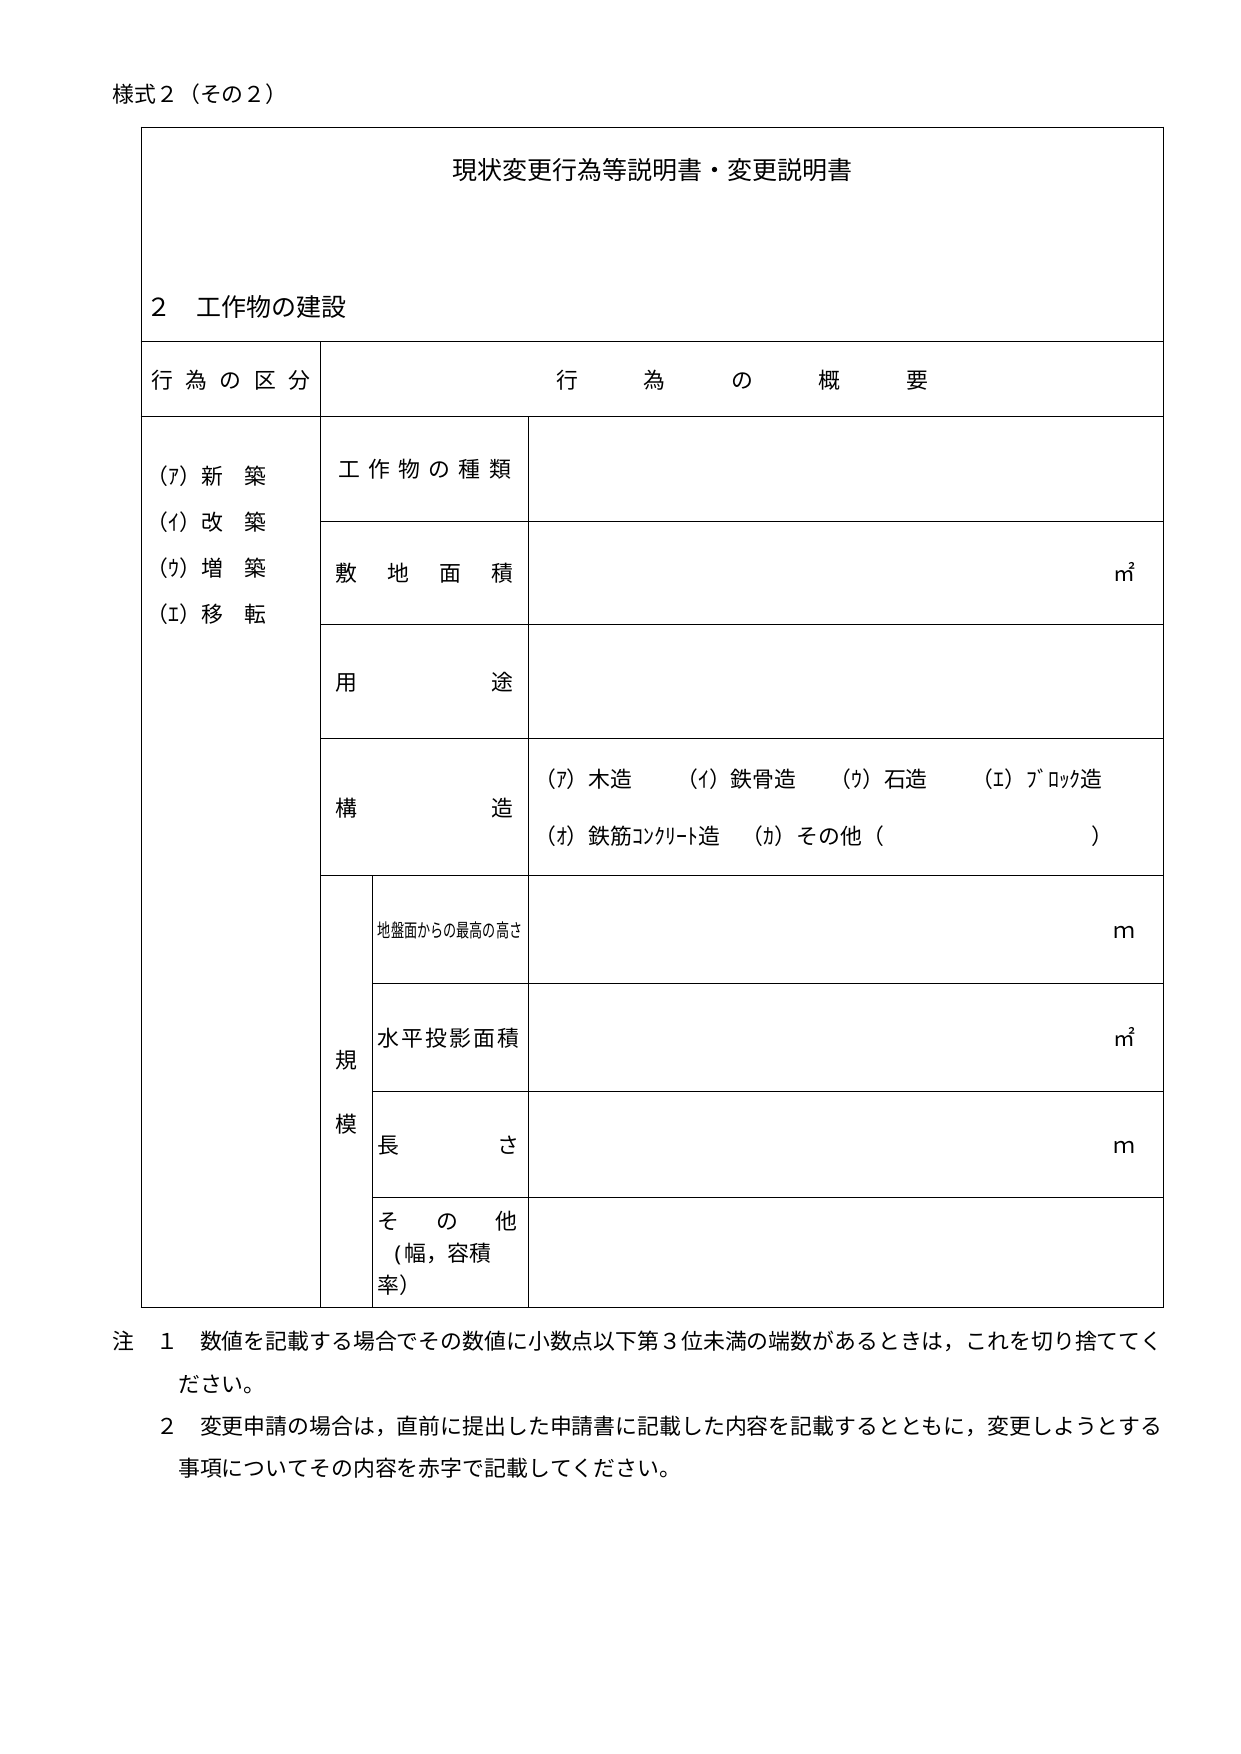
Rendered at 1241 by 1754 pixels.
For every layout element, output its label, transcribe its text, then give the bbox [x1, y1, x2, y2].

text ２ 変更申請の場合は，直前に提出した申請書に記載した内容を記載するとともに，変更しようとする [112, 1409, 1163, 1441]
text 事項についてその内容を赤字で記載してください。 [112, 1451, 1163, 1483]
table_cell 工作物の種類 [321, 417, 528, 521]
table_cell 地盤面からの最高の高さ [373, 876, 528, 983]
table_cell [529, 1198, 1163, 1307]
table_cell [529, 625, 1163, 738]
table_cell 構 造 [321, 739, 528, 875]
table_cell 敷 地 面 積 [321, 522, 528, 624]
table_cell [529, 417, 1163, 521]
table_cell ｍ [1086, 1092, 1163, 1197]
table_cell 水平投影面積 [373, 984, 528, 1091]
table_cell 行 為 の 概 要 [321, 342, 1163, 416]
text 様式２（その２） [112, 77, 1163, 108]
table_cell そ の 他 (幅，容積率） [373, 1198, 528, 1307]
table_cell 長 さ [373, 1092, 528, 1197]
table_cell [529, 1092, 1086, 1197]
table_cell ㎡ [1086, 984, 1163, 1091]
table_cell 行 為 の 区 分 [142, 342, 320, 416]
table_cell 用 途 [321, 625, 528, 738]
table_cell ㎡ [1086, 522, 1163, 624]
table_cell （ｱ）木造 （ｲ）鉄骨造 （ｳ）石造 （ｴ）ﾌﾞﾛｯｸ造 （ｵ）鉄筋ｺﾝｸﾘｰﾄ造 （ｶ）その他（ ） [529, 739, 1163, 875]
table_cell [529, 522, 1086, 624]
table_cell ｍ [1086, 876, 1163, 983]
text 注 １ 数値を記載する場合でその数値に小数点以下第３位未満の端数があるときは，これを切り捨ててく [112, 1324, 1163, 1356]
table_cell [529, 984, 1086, 1091]
table_cell （ｱ）新 築 （ｲ）改 築 （ｳ）増 築 （ｴ）移 転 [142, 417, 320, 1307]
text ださい。 [112, 1367, 1163, 1398]
table_cell 規 模 [321, 876, 372, 1307]
table_header 現状変更行為等説明書・変更説明書 ２ 工作物の建設 [142, 128, 1163, 341]
table_cell [529, 876, 1086, 983]
